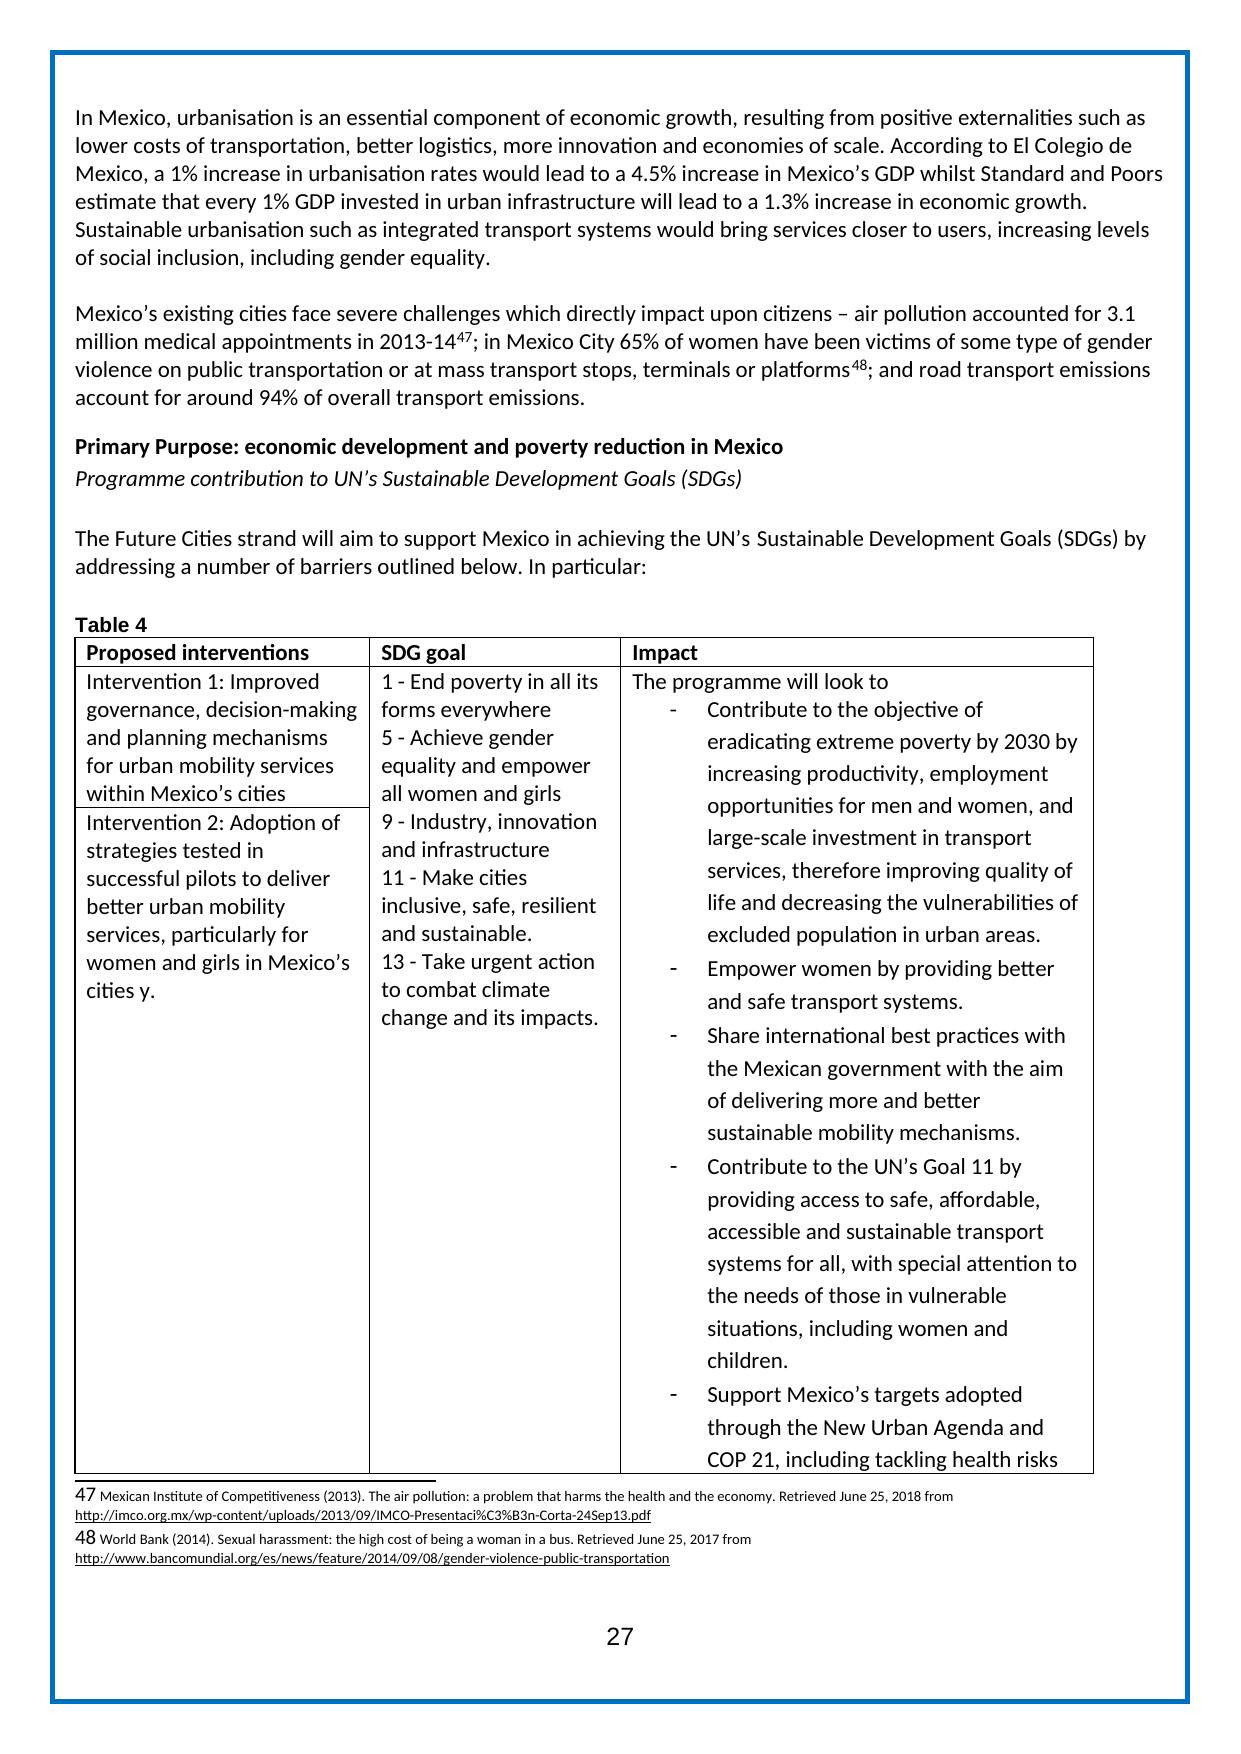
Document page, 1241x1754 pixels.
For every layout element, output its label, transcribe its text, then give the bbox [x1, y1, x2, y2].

table_header Proposed interventions [76, 638, 369, 666]
text Mexico’s existing cities face severe challenges which directly impact upon citizens – air pollution accounted for 3.1 million medical appointments in 2013-14; in Mexico City 65% of women have been victims of some type of gender violence on public transportation or at mass transport stops, terminals or platforms; and road transport emissions account for around 94% of overall transport emissions. [75, 299, 1165, 411]
text Mexican Institute of Competitiveness (2013). The air pollution: a problem that harms the health and the economy. Retrieved June 25, 2018 from http://imco.org.mx/wp-content/uploads/2013/09/IMCO-Presentaci%C3%B3n-Corta-24Sep13.pdf [75, 1481, 1165, 1524]
table_cell Intervention 2: Adoption of strategies tested in successful pilots to deliver better urban mobility services, particularly for women and girls in Mexico’s cities y. [76, 808, 369, 1473]
table_cell The programme will look to Contribute to the objective of eradicating extreme poverty by 2030 by increasing productivity, employment opportunities for men and women, and large-scale investment in transport services, therefore improving quality of life and decreasing the vulnerabilities of excluded population in urban areas. Empower women by providing better and safe transport systems. Share international best practices with the Mexican government with the aim of delivering more and better sustainable mobility mechanisms. Contribute to the UN’s Goal 11 by providing access to safe, affordable, accessible and sustainable transport systems for all, with special attention to the needs of those in vulnerable situations, including women and children. Support Mexico’s targets adopted through the New Urban Agenda and COP 21, including tackling health risks [621, 667, 1093, 1473]
text Table 4 [75, 613, 1165, 637]
table_header SDG goal [370, 638, 620, 666]
text In Mexico, urbanisation is an essential component of economic growth, resulting from positive externalities such as lower costs of transportation, better logistics, more innovation and economies of scale. According to El Colegio de Mexico, a 1% increase in urbanisation rates would lead to a 4.5% increase in Mexico’s GDP whilst Standard and Poors estimate that every 1% GDP invested in urban infrastructure will lead to a 1.3% increase in economic growth. Sustainable urbanisation such as integrated transport systems would bring services closer to users, increasing levels of social inclusion, including gender equality. [75, 103, 1165, 271]
text World Bank (2014). Sexual harassment: the high cost of being a woman in a bus. Retrieved June 25, 2017 from http://www.bancomundial.org/es/news/feature/2014/09/08/gender-violence-public-transportation [75, 1524, 1165, 1567]
table_cell 1 - End poverty in all its forms everywhere 5 - Achieve gender equality and empower all women and girls 9 - Industry, innovation and infrastructure 11 - Make cities inclusive, safe, resilient and sustainable. 13 - Take urgent action to combat climate change and its impacts. [370, 667, 620, 1473]
table_header Impact [621, 638, 1093, 666]
subtitle Programme contribution to UN’s Sustainable Development Goals (SDGs) [75, 464, 1165, 492]
table_cell Intervention 1: Improved governance, decision-making and planning mechanisms for urban mobility services within Mexico’s cities [76, 667, 369, 807]
subtitle Primary Purpose: economic development and poverty reduction in Mexico [75, 432, 1165, 460]
text The Future Cities strand will aim to support Mexico in achieving the UN’s Sustainable Development Goals (SDGs) by addressing a number of barriers outlined below. In particular: [75, 524, 1165, 581]
